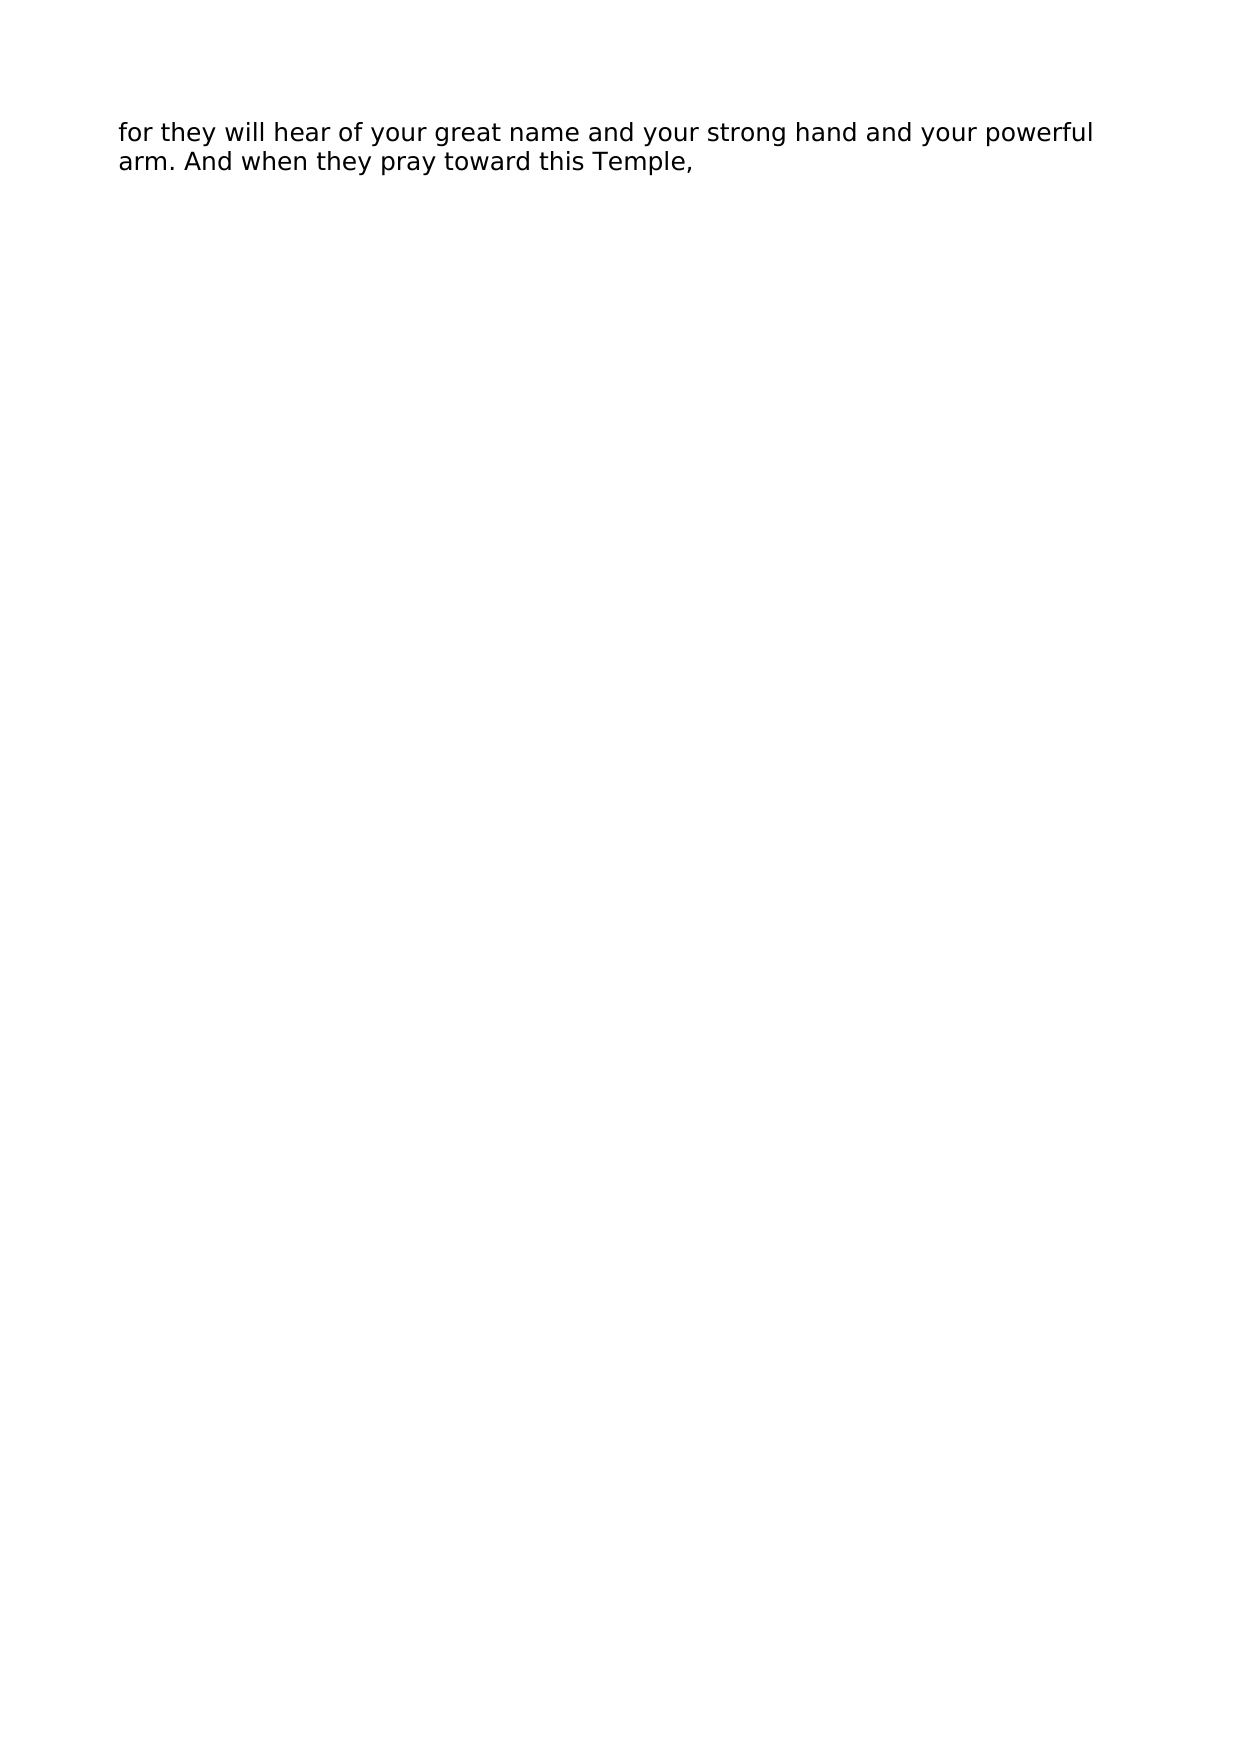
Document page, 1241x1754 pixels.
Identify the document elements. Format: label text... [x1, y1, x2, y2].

text for they will hear of your great name and your strong hand and your powerful arm. And when they pray toward this Temple, [118, 118, 1122, 176]
